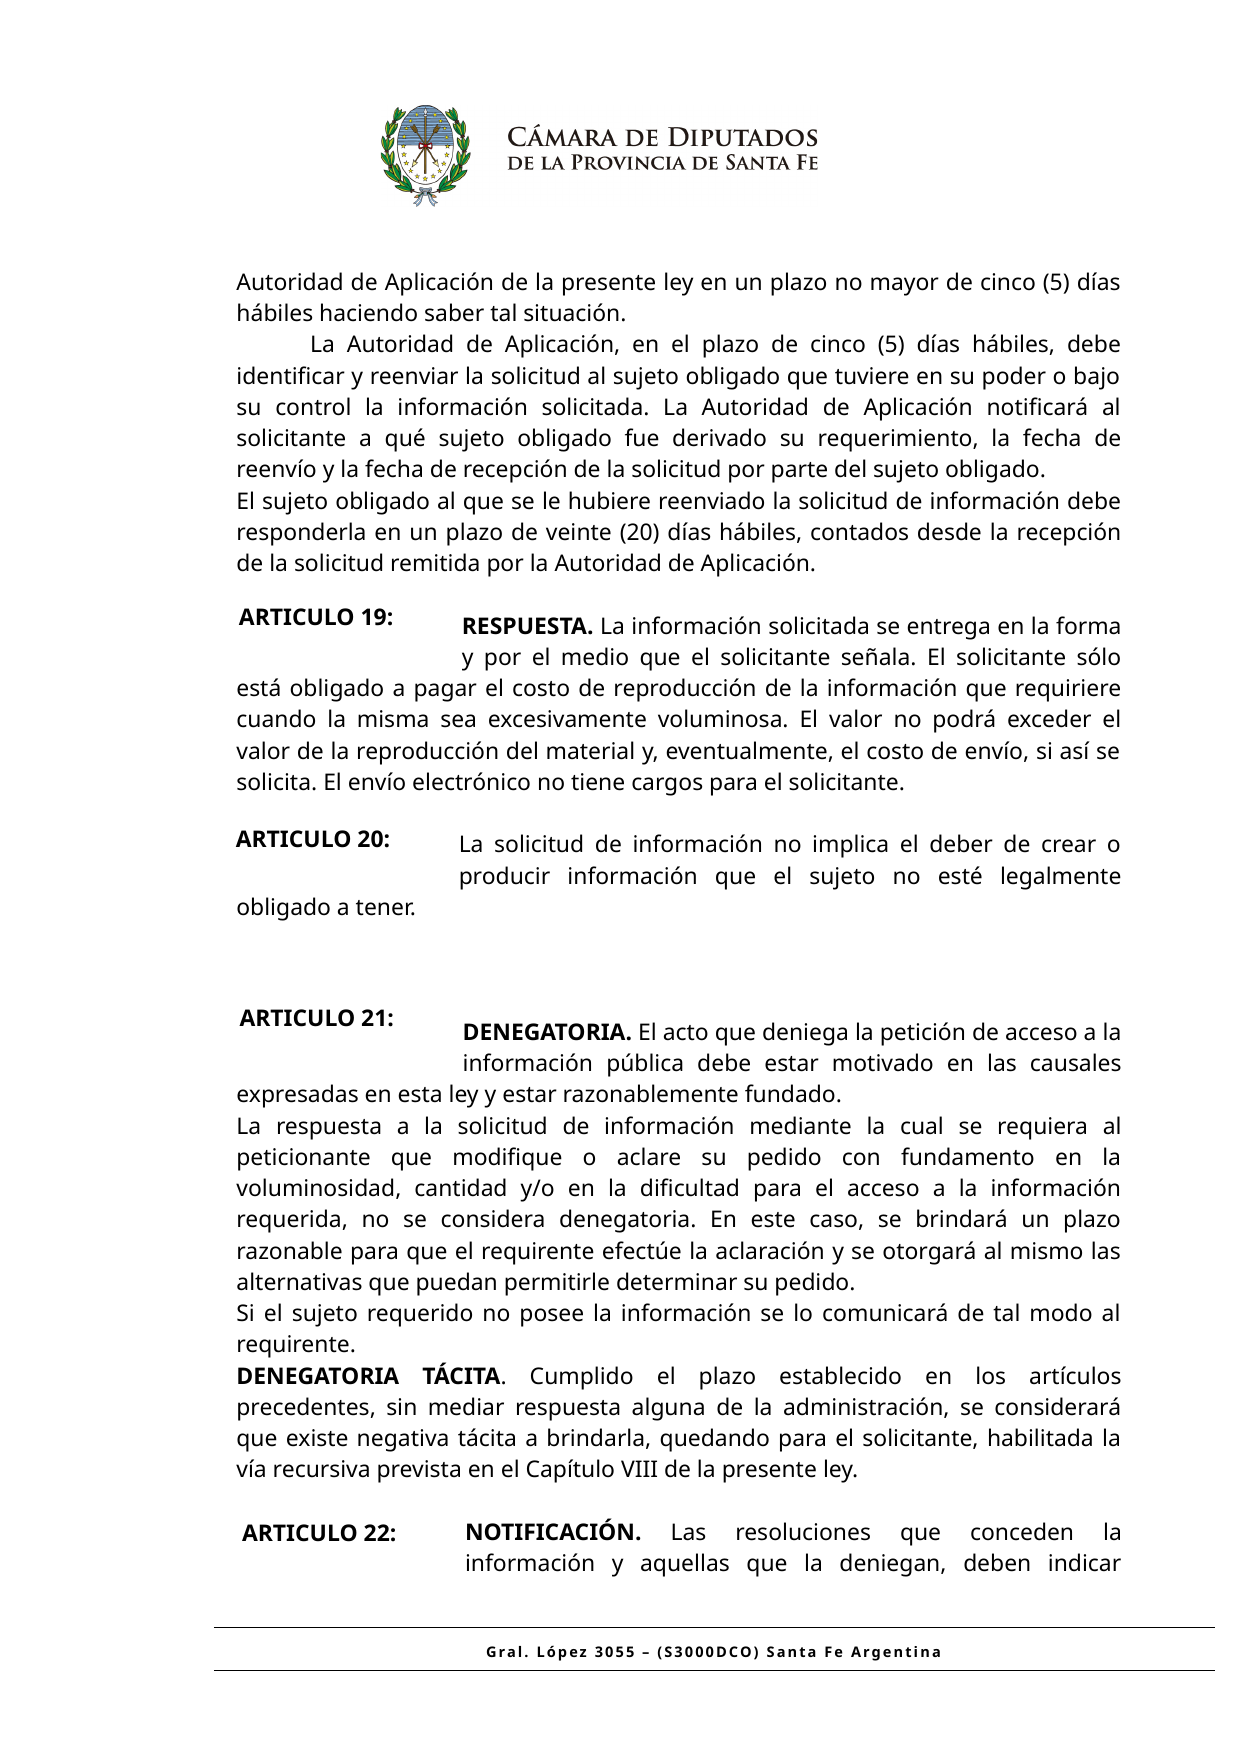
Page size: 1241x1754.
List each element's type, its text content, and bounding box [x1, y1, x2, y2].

text DENEGATORIA. El acto que deniega la petición de acceso a la información pública debe estar motivado en las causales expresadas en esta ley y estar razonablemente fundado. [236, 1016, 1122, 1109]
text El sujeto obligado al que se le hubiere reenviado la solicitud de información debe responderla en un plazo de veinte (20) días hábiles, contados desde la recepción de la solicitud remitida por la Autoridad de Aplicación. [236, 484, 1122, 578]
text Autoridad de Aplicación de la presente ley en un plazo no mayor de cinco (5) días hábiles haciendo saber tal situación. [236, 266, 1122, 328]
text La solicitud de información no implica el deber de crear o producir información que el sujeto no esté legalmente obligado a tener. [236, 828, 1122, 922]
picture [380, 105, 818, 207]
text La Autoridad de Aplicación, en el plazo de cinco (5) días hábiles, debe identificar y reenviar la solicitud al sujeto obligado que tuviere en su poder o bajo su control la información solicitada. La Autoridad de Aplicación notificará al solicitante a qué sujeto obligado fue derivado su requerimiento, la fecha de reenvío y la fecha de recepción de la solicitud por parte del sujeto obligado. [236, 328, 1122, 484]
text RESPUESTA. La información solicitada se entrega en la forma y por el medio que el solicitante señala. El solicitante sólo está obligado a pagar el costo de reproducción de la información que requiriere cuando la misma sea excesivamente voluminosa. El valor no podrá exceder el valor de la reproducción del material y, eventualmente, el costo de envío, si así se solicita. El envío electrónico no tiene cargos para el solicitante. [236, 609, 1122, 797]
text ARTICULO 19: [239, 601, 447, 633]
text Si el sujeto requerido no posee la información se lo comunicará de tal modo al requirente. [236, 1297, 1122, 1359]
text DENEGATORIA TÁCITA. Cumplido el plazo establecido en los artículos precedentes, sin mediar respuesta alguna de la administración, se considerará que existe negativa tácita a brindarla, quedando para el solicitante, habilitada la vía recursiva prevista en el Capítulo VIII de la presente ley. [236, 1359, 1122, 1484]
text ARTICULO 22: [242, 1517, 450, 1549]
text La respuesta a la solicitud de información mediante la cual se requiera al peticionante que modifique o aclare su pedido con fundamento en la voluminosidad, cantidad y/o en la dificultad para el acceso a la información requerida, no se considera denegatoria. En este caso, se brindará un plazo razonable para que el requirente efectúe la aclaración y se otorgará al mismo las alternativas que puedan permitirle determinar su pedido. [236, 1109, 1122, 1297]
text ARTICULO 20: [236, 823, 444, 854]
text NOTIFICACIÓN. Las resoluciones que conceden la información y aquellas que la deniegan, deben indicar [236, 1516, 1122, 1578]
text ARTICULO 21: [239, 1002, 448, 1033]
